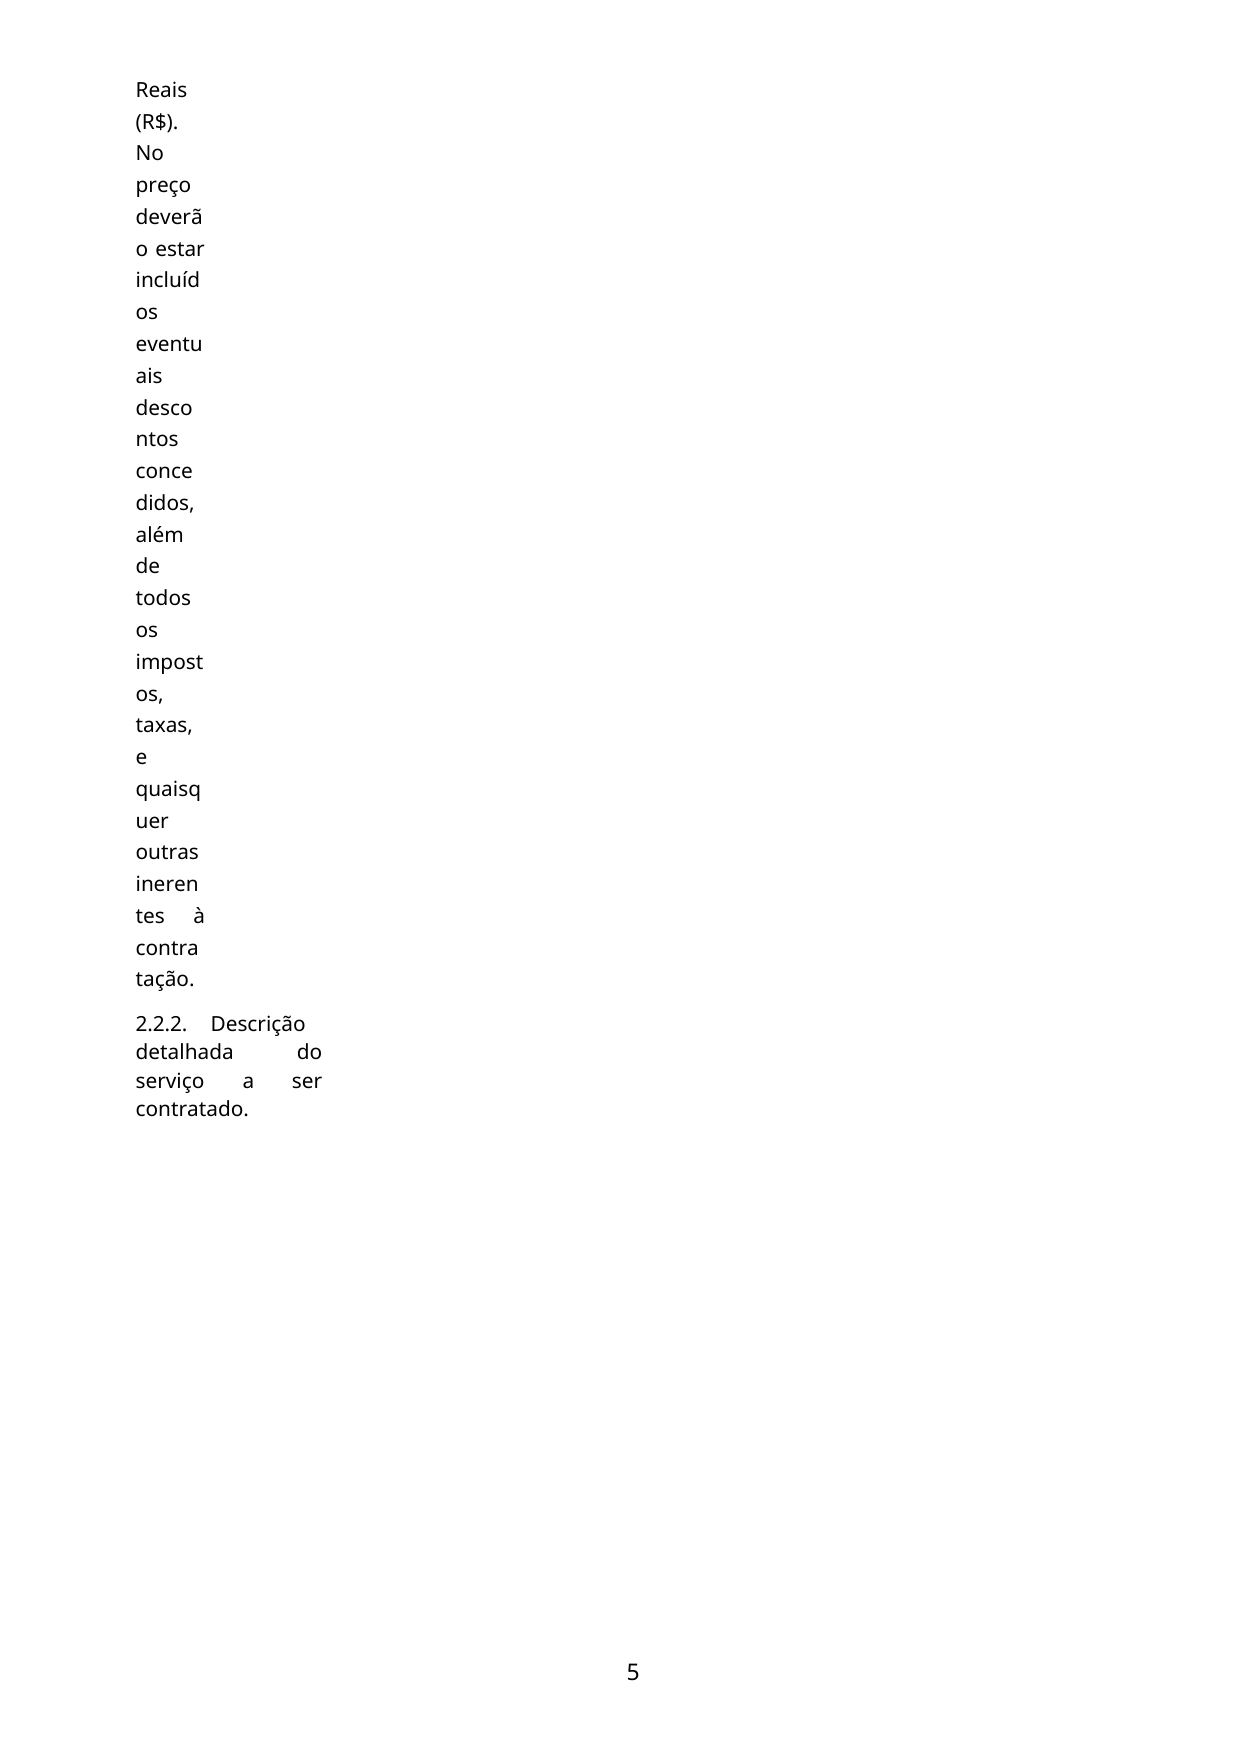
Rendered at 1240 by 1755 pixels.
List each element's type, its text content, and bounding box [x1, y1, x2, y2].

list Descrição detalhada do serviço a ser contratado. [135, 1009, 322, 1123]
list Preço unitário e total do objeto, expressos em Reais (R$). No preço deverão estar incluídos eventuais descontos concedidos, além de todos os impostos, taxas, e quaisquer outras inerentes à contratação. [135, 75, 205, 993]
